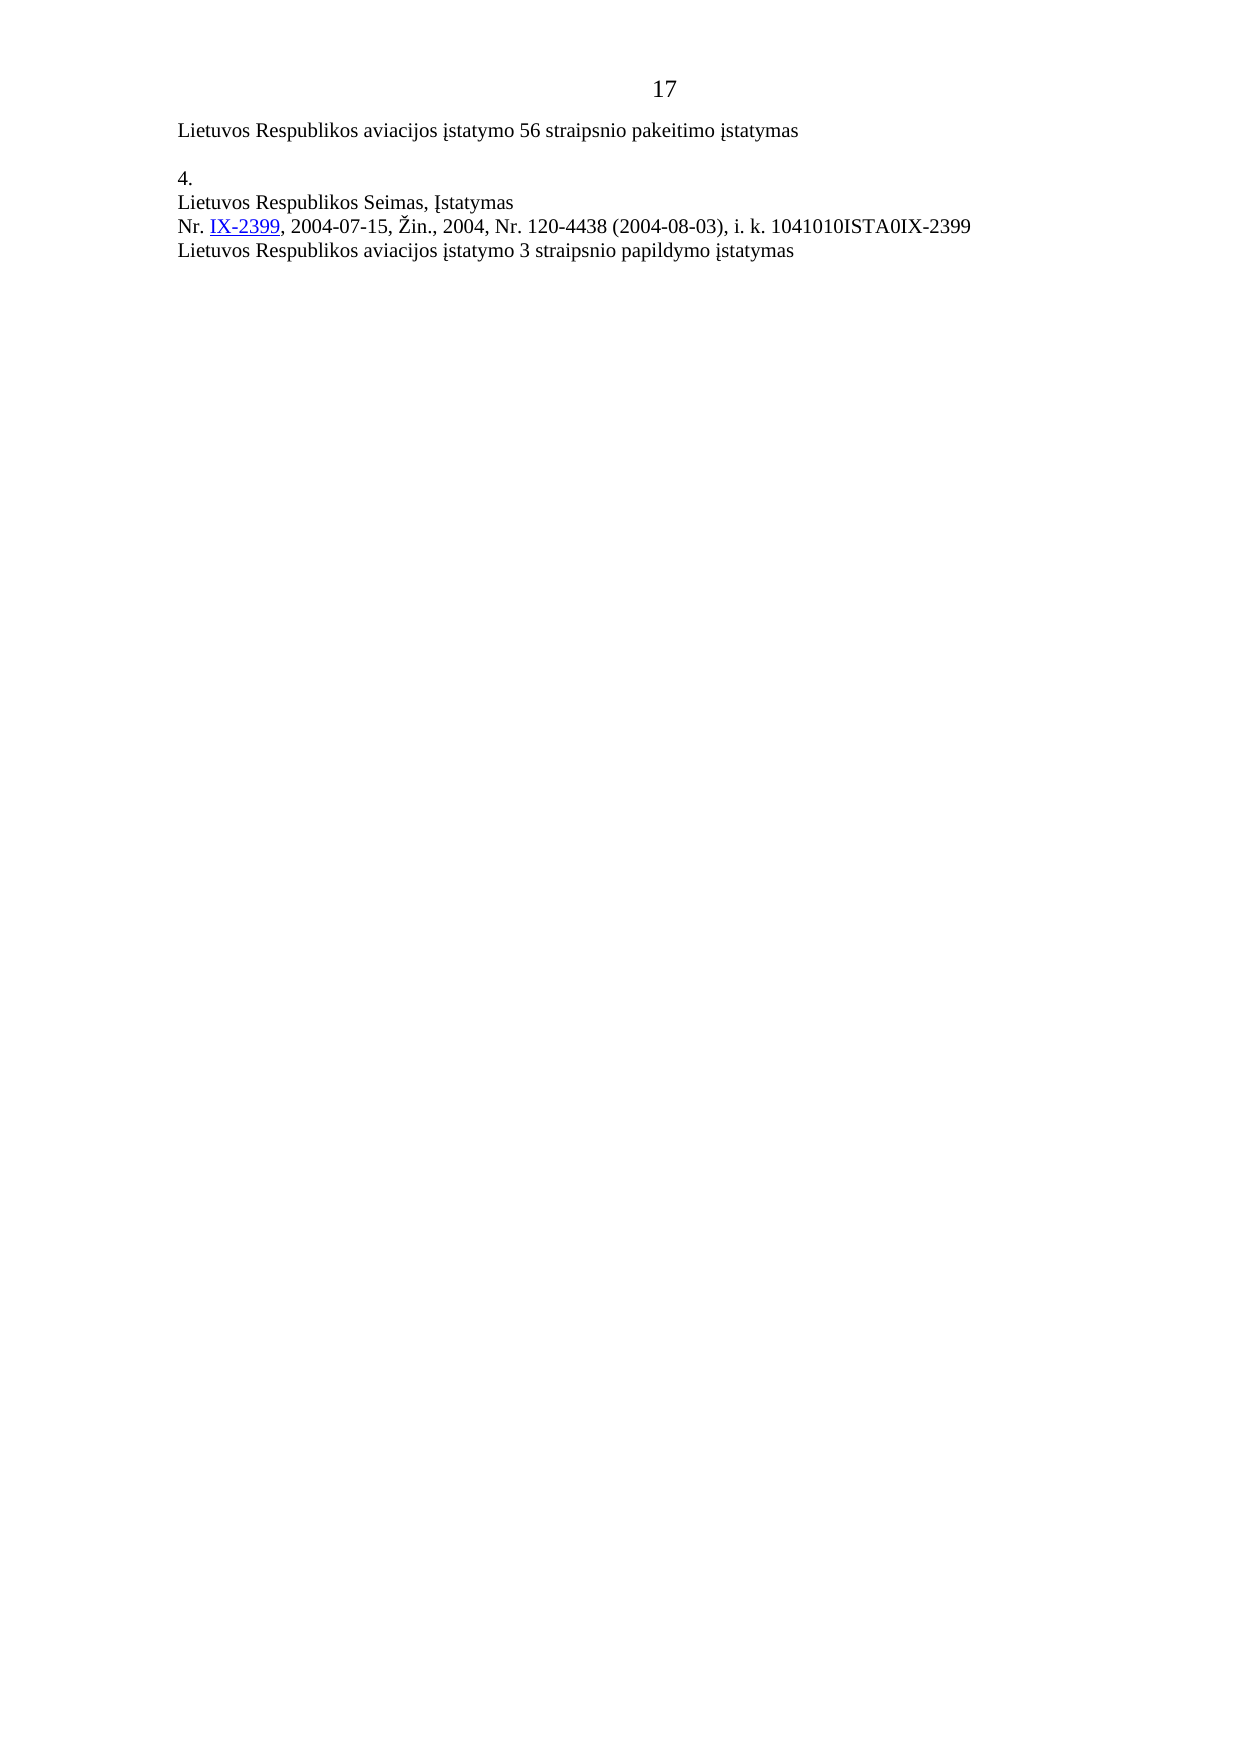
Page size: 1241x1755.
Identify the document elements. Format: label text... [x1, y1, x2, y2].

text Nr. IX-2399, 2004-07-15, Žin., 2004, Nr. 120-4438 (2004-08-03), i. k. 1041010ISTA0IX-2399 [177, 214, 1152, 238]
text Lietuvos Respublikos aviacijos įstatymo 3 straipsnio papildymo įstatymas [177, 238, 1152, 262]
text 4. [177, 166, 1152, 190]
text Lietuvos Respublikos aviacijos įstatymo 56 straipsnio pakeitimo įstatymas [177, 118, 1152, 142]
text Lietuvos Respublikos Seimas, Įstatymas [177, 190, 1152, 214]
